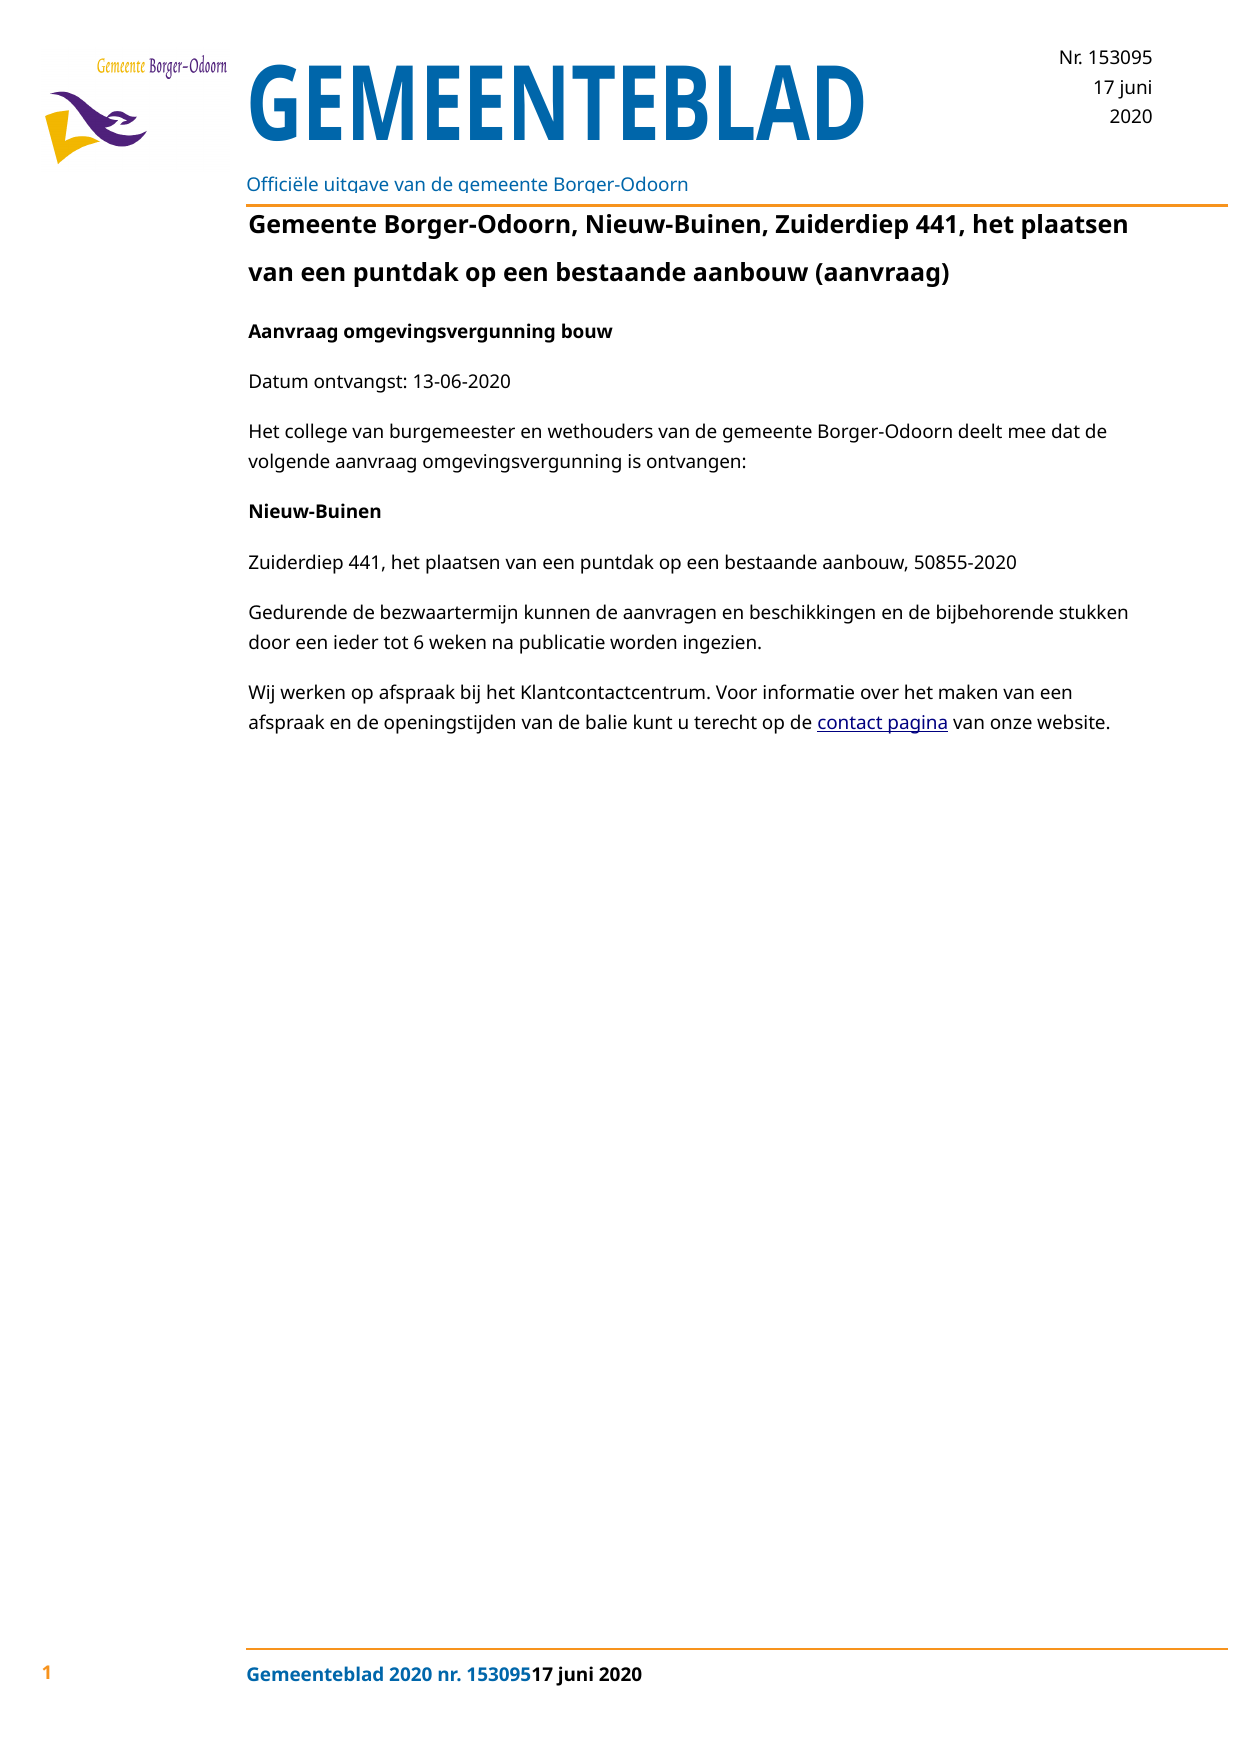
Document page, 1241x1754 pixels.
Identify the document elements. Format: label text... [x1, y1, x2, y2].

text Gedurende de bezwaartermijn kunnen de aanvragen en beschikkingen en de bijbehorende stukken door een ieder tot 6 weken na publicatie worden ingezien. [248, 599, 1152, 655]
text Datum ontvangst: 13-06-2020 [248, 368, 1152, 394]
text Wij werken op afspraak bij het Klantcontactcentrum. Voor informatie over het maken van een afspraak en de openingstijden van de balie kunt u terecht op de contact pagina van onze website. [248, 679, 1152, 735]
text Nieuw-Buinen [248, 499, 1152, 524]
text Zuiderdiep 441, het plaatsen van een puntdak op een bestaande aanbouw, 50855-2020 [248, 549, 1152, 575]
text Aanvraag omgevingsvergunning bouw [248, 318, 1152, 344]
picture [41, 47, 231, 172]
text Het college van burgemeester en wethouders van de gemeente Borger-Odoorn deelt mee dat de volgende aanvraag omgevingsvergunning is ontvangen: [248, 419, 1152, 474]
text Gemeente Borger-Odoorn, Nieuw-Buinen, Zuiderdiep 441, het plaatsen van een puntdak op een bestaande aanbouw (aanvraag) [248, 207, 1152, 288]
